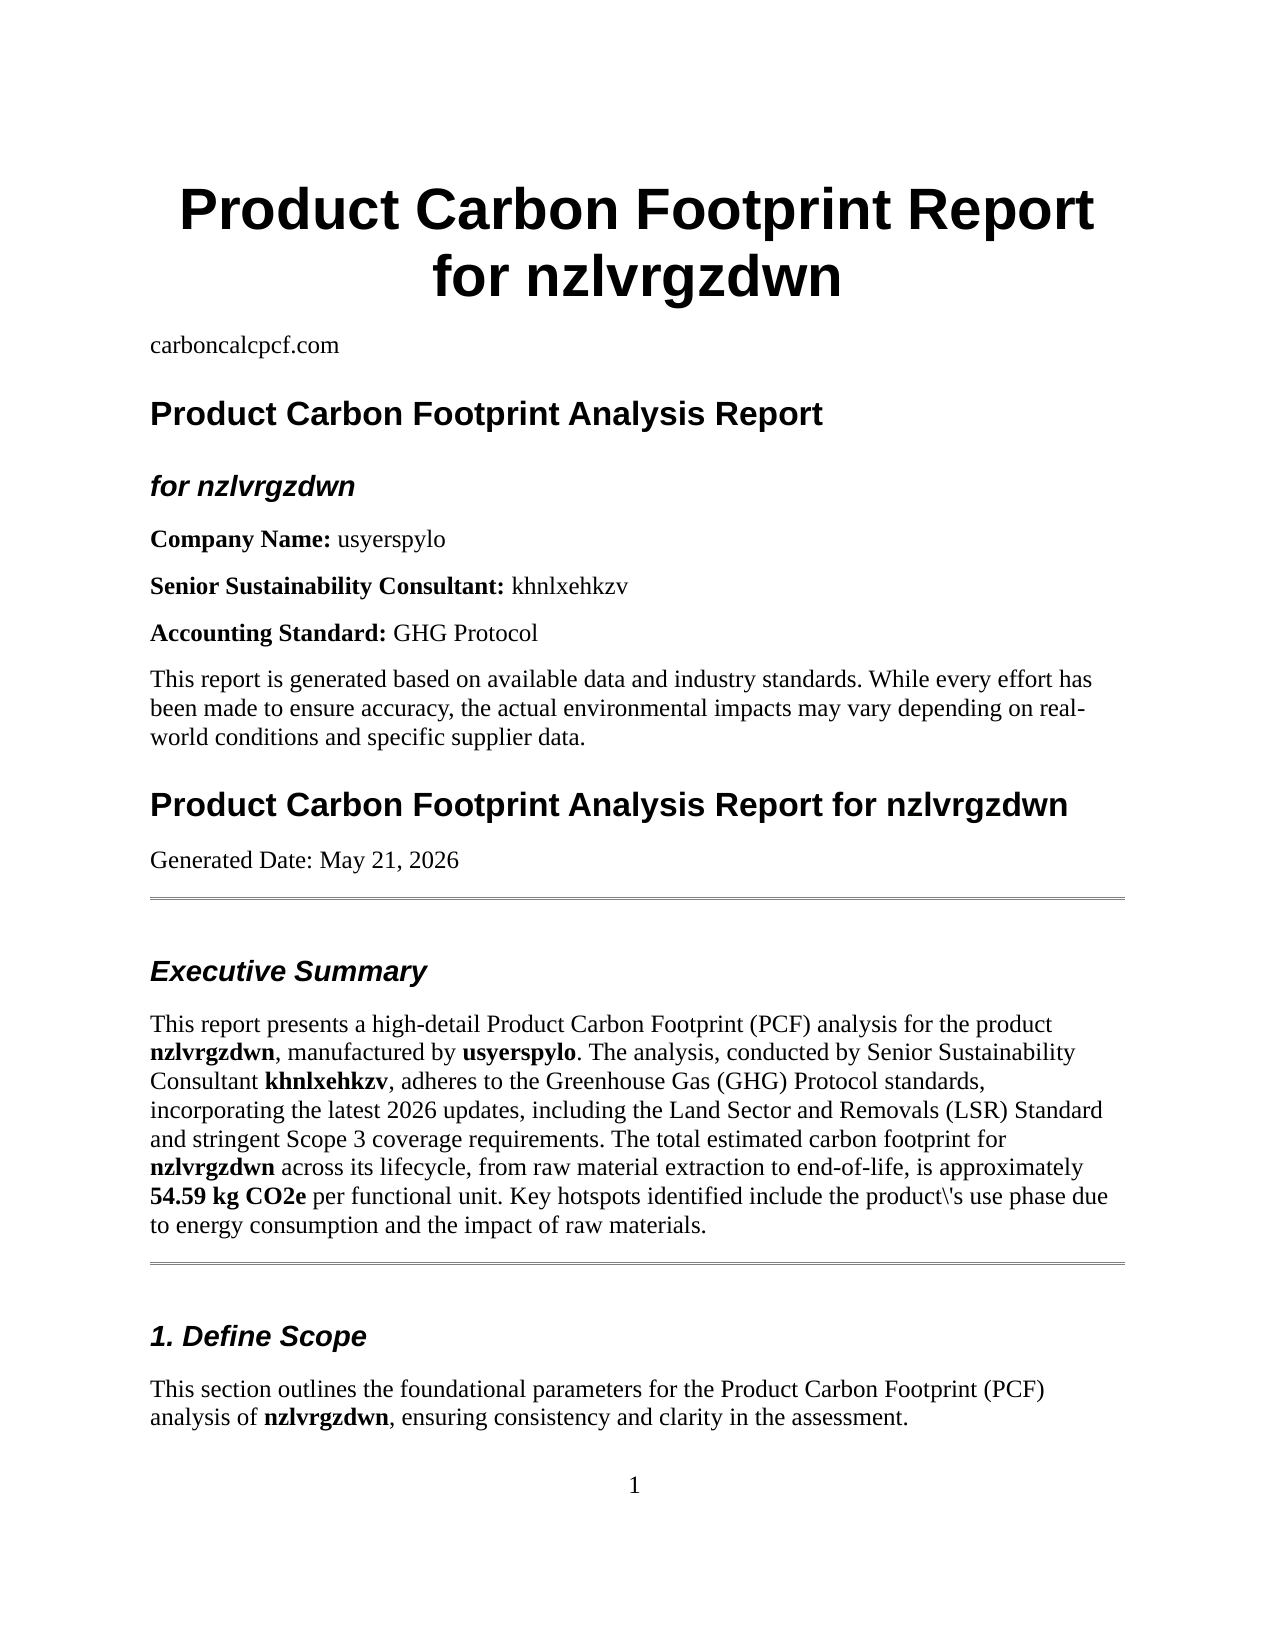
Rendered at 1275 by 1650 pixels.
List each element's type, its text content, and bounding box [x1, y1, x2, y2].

subtitle Executive Summary [150, 954, 1125, 987]
text Accounting Standard: GHG Protocol [150, 618, 1125, 647]
text This section outlines the foundational parameters for the Product Carbon Footprint (PCF) analysis of nzlvrgzdwn, ensuring consistency and clarity in the assessment. [150, 1374, 1125, 1431]
subtitle for nzlvrgzdwn [150, 469, 1125, 503]
subtitle Product Carbon Footprint Analysis Report [150, 393, 1125, 432]
text Generated Date: May 21, 2026 [150, 845, 1125, 873]
text This report presents a high-detail Product Carbon Footprint (PCF) analysis for the product nzlvrgzdwn, manufactured by usyerspylo. The analysis, conducted by Senior Sustainability Consultant khnlxehkzv, adheres to the Greenhouse Gas (GHG) Protocol standards, incorporating the latest 2026 updates, including the Land Sector and Removals (LSR) Standard and stringent Scope 3 coverage requirements. The total estimated carbon footprint for nzlvrgzdwn across its lifecycle, from raw material extraction to end-of-life, is approximately 54.59 kg CO2e per functional unit. Key hotspots identified include the product\'s use phase due to energy consumption and the impact of raw materials. [150, 1009, 1125, 1239]
subtitle 1. Define Scope [150, 1319, 1125, 1352]
subtitle Product Carbon Footprint Analysis Report for nzlvrgzdwn [150, 785, 1125, 823]
title Product Carbon Footprint Report for nzlvrgzdwn [150, 175, 1125, 309]
text carboncalcpcf.com [150, 331, 1125, 359]
text Company Name: usyerspylo [150, 524, 1125, 553]
text This report is generated based on available data and industry standards. While every effort has been made to ensure accuracy, the actual environmental impacts may vary depending on real-world conditions and specific supplier data. [150, 664, 1125, 751]
text Senior Sustainability Consultant: khnlxehkzv [150, 571, 1125, 600]
